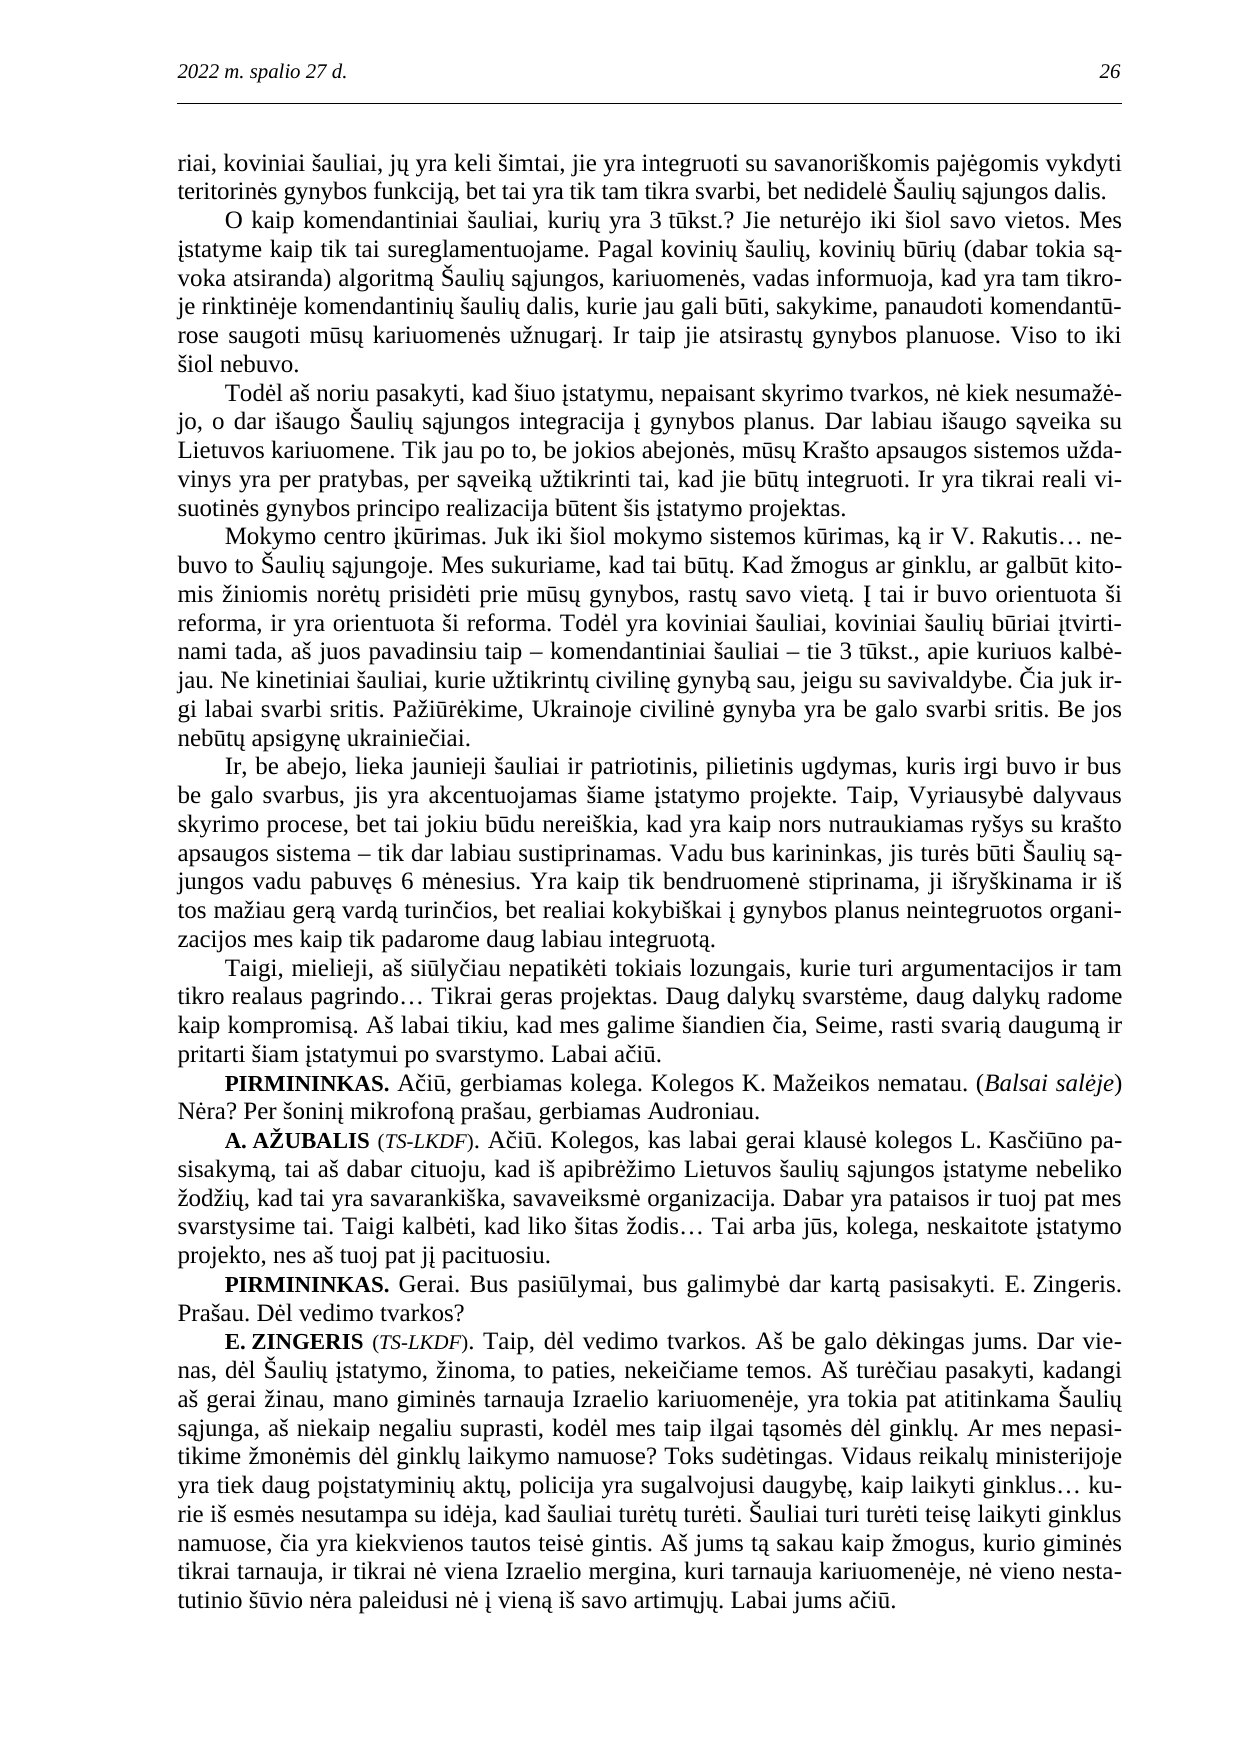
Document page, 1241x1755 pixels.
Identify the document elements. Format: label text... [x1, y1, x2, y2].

text Ir, be abe­jo, lie­ka jau­nie­ji šau­liai ir pa­trio­ti­nis, pi­lie­ti­nis ug­dy­mas, ku­ris ir­gi bu­vo ir bus be ga­lo svar­bus, jis yra ak­cen­tuo­ja­mas šia­me įsta­ty­mo pro­jek­te. Taip, Vy­riau­sy­bė da­ly­vaus sky­ri­mo pro­ce­se, bet tai jo­kiu bū­du ne­reiš­kia, kad yra kaip nors nu­trau­kia­mas ry­šys su kraš­to ap­sau­gos sis­te­ma – tik dar la­biau su­stip­ri­na­mas. Va­du bus ka­ri­nin­kas, jis tu­rės bū­ti Šau­lių są­jun­gos va­du pa­bu­vęs 6 mė­ne­sius. Yra kaip tik ben­druo­me­nė stip­ri­na­ma, ji iš­ryš­ki­na­ma ir iš tos ma­žiau ge­rą var­dą tu­rin­čios, bet re­a­liai ko­ky­biš­kai į gy­ny­bos pla­nus ne­in­teg­ruo­tos or­ga­ni­za­ci­jos mes kaip tik pa­da­ro­me daug la­biau in­teg­ruo­tą. [177, 751, 1122, 953]
text To­dėl aš no­riu pa­sa­ky­ti, kad šiuo įsta­ty­mu, ne­pai­sant sky­ri­mo tvar­kos, nė kiek ne­su­ma­žė­jo, o dar iš­au­go Šau­lių są­jun­gos in­teg­ra­ci­ja į gy­ny­bos pla­nus. Dar la­biau iš­au­go są­vei­ka su Lie­tu­vos ka­riuo­me­ne. Tik jau po to, be jo­kios abe­jo­nės, mū­sų Kraš­to ap­sau­gos sis­te­mos už­da­vi­nys yra per pra­ty­bas, per są­vei­ką už­tik­rin­ti tai, kad jie bū­tų in­teg­ruo­ti. Ir yra tik­rai re­a­li vi­suo­ti­nės gy­ny­bos prin­ci­po re­a­li­za­ci­ja bū­tent šis įsta­ty­mo pro­jek­tas. [177, 378, 1122, 521]
text Mo­ky­mo cen­tro įkū­ri­mas. Juk iki šiol mo­ky­mo sis­te­mos kū­ri­mas, ką ir V. Ra­ku­tis… ne­bu­vo to Šau­lių są­jun­go­je. Mes su­ku­ria­me, kad tai bū­tų. Kad žmo­gus ar gin­klu, ar gal­būt ki­to­mis ži­nio­mis no­rė­tų pri­si­dė­ti prie mū­sų gy­ny­bos, ras­tų sa­vo vie­tą. Į tai ir bu­vo orien­tuo­ta ši re­for­ma, ir yra orien­tuo­ta ši re­for­ma. To­dėl yra ko­vi­niai šau­liai, ko­vi­niai šau­lių bū­riai įtvir­ti­na­mi ta­da, aš juos pa­va­din­siu taip – ko­men­dan­ti­niai šau­liai – tie 3 tūkst., apie ku­riuos kal­bė­jau. Ne ki­ne­ti­niai šau­liai, ku­rie už­tik­rin­tų ci­vi­li­nę gy­ny­bą sau, jei­gu su sa­vi­val­dy­be. Čia juk ir­gi la­bai svar­bi sri­tis. Pa­žiū­rė­ki­me, Uk­rai­no­je ci­vi­li­nė gy­ny­ba yra be ga­lo svar­bi sri­tis. Be jos ne­bū­tų ap­si­gy­nę uk­rai­nie­čiai. [177, 521, 1122, 751]
text E. ZINGERIS (TS-LKDF). Taip, dėl ve­di­mo tvar­kos. Aš be ga­lo dė­kin­gas jums. Dar vie­nas, dėl Šau­lių įsta­ty­mo, ži­no­ma, to pa­ties, ne­kei­čia­me te­mos. Aš tu­rė­čiau pa­sa­ky­ti, ka­dan­gi aš ge­rai ži­nau, ma­no gi­mi­nės tar­nau­ja Iz­ra­e­lio ka­riuo­me­nė­je, yra to­kia pat ati­tin­ka­ma Šau­lių są­jun­ga, aš nie­kaip ne­ga­liu su­pras­ti, ko­dėl mes taip il­gai tą­so­mės dėl gin­klų. Ar mes ne­pa­si­tiki­me žmo­nė­mis dėl gin­klų lai­ky­mo na­muo­se? Toks su­dė­tin­gas. Vi­daus rei­ka­lų mi­nis­te­ri­jo­je yra tiek daug po­įsta­ty­mi­nių ak­tų, po­li­ci­ja yra su­gal­vo­ju­si dau­gy­bę, kaip lai­ky­ti gin­klus… ku­rie iš es­mės ne­su­tam­pa su idė­ja, kad šau­liai tu­rė­tų tu­rė­ti. Šau­liai tu­ri tu­rė­ti tei­sę lai­ky­ti gin­klus na­muo­se, čia yra kiek­vie­nos tau­tos tei­sė gin­tis. Aš jums tą sa­kau kaip žmo­gus, ku­rio gi­mi­nės tik­rai tar­nau­ja, ir tik­rai nė vie­na Iz­ra­e­lio mer­gi­na, ku­ri tar­nau­ja ka­riuo­me­nė­je, nė vie­no ne­sta­tu­ti­nio šū­vio nė­ra pa­lei­du­si nė į vie­ną iš sa­vo ar­ti­mų­jų. La­bai jums ačiū. [177, 1326, 1122, 1614]
text PIRMININKAS. Ačiū, ger­bia­mas ko­le­ga. Ko­le­gos K. Ma­žei­kos ne­ma­tau. (Bal­sai sa­lė­je) Nė­ra? Per šo­ni­nį mik­ro­fo­ną pra­šau, ger­bia­mas Aud­ro­niau. [177, 1068, 1122, 1125]
text PIRMININKAS. Ge­rai. Bus pa­siū­ly­mai, bus ga­li­my­bė dar kar­tą pa­si­sa­ky­ti. E. Zin­ge­ris. Pra­šau. Dėl ve­di­mo tvar­kos? [177, 1269, 1122, 1326]
text Tai­gi, mie­lie­ji, aš siū­ly­čiau ne­pa­ti­kė­ti to­kiais lo­zun­gais, ku­rie tu­ri ar­gu­men­ta­ci­jos ir tam tik­ro re­a­laus pa­grin­do… Tik­rai ge­ras pro­jek­tas. Daug da­ly­kų svars­tė­me, daug da­ly­kų ra­do­me kaip kom­pro­mi­są. Aš la­bai ti­kiu, kad mes ga­li­me šian­dien čia, Sei­me, ras­ti sva­rią dau­gu­mą ir pri­tar­ti šiam įsta­ty­mui po svars­ty­mo. La­bai ačiū. [177, 953, 1122, 1068]
text A. AŽUBALIS (TS-LKDF). Ačiū. Ko­le­gos, kas la­bai ge­rai klau­sė ko­le­gos L. Kas­čiū­no pa­si­sa­ky­mą, tai aš da­bar ci­tuo­ju, kad iš api­brė­ži­mo Lie­tu­vos šau­lių są­jun­gos įsta­ty­me ne­be­li­ko žo­džių, kad tai yra sa­va­ran­kiš­ka, sa­va­veiks­mė or­ga­ni­za­ci­ja. Da­bar yra pa­tai­sos ir tuoj pat mes svars­ty­si­me tai. Tai­gi kal­bė­ti, kad li­ko ši­tas žo­dis… Tai ar­ba jūs, ko­le­ga, ne­skai­to­te įsta­ty­mo pro­jek­to, nes aš tuoj pat jį pa­ci­tuo­siu. [177, 1125, 1122, 1269]
text O kaip ko­men­dan­ti­niai šau­liai, ku­rių yra 3 tūkst.? Jie ne­tu­rė­jo iki šiol sa­vo vie­tos. Mes įsta­ty­me kaip tik tai su­reg­la­men­tuo­ja­me. Pa­gal ko­vi­nių šau­lių, ko­vi­nių bū­rių (da­bar to­kia są­vo­ka at­si­ran­da) al­go­rit­mą Šau­lių są­jun­gos, ka­riuo­me­nės, va­das in­for­muo­ja, kad yra tam tik­ro­je rink­ti­nė­je ko­men­dan­ti­nių šau­lių da­lis, ku­rie jau ga­li bū­ti, sa­ky­ki­me, pa­nau­do­ti ko­men­dan­tū­ro­se sau­go­ti mū­sų ka­riuo­me­nės už­nu­ga­rį. Ir taip jie at­si­ras­tų gy­ny­bos pla­nuo­se. Vi­so to iki šiol ne­bu­vo. [177, 205, 1122, 378]
text riai, ko­vi­niai šau­liai, jų yra ke­li šim­tai, jie yra in­teg­ruo­ti su sa­va­no­riš­ko­mis pa­jė­go­mis vyk­dy­ti te­ri­to­ri­nės gy­ny­bos funk­ci­ją, bet tai yra tik tam tik­ra svar­bi, bet ne­di­de­lė Šau­lių są­jun­gos da­lis. [177, 148, 1122, 205]
